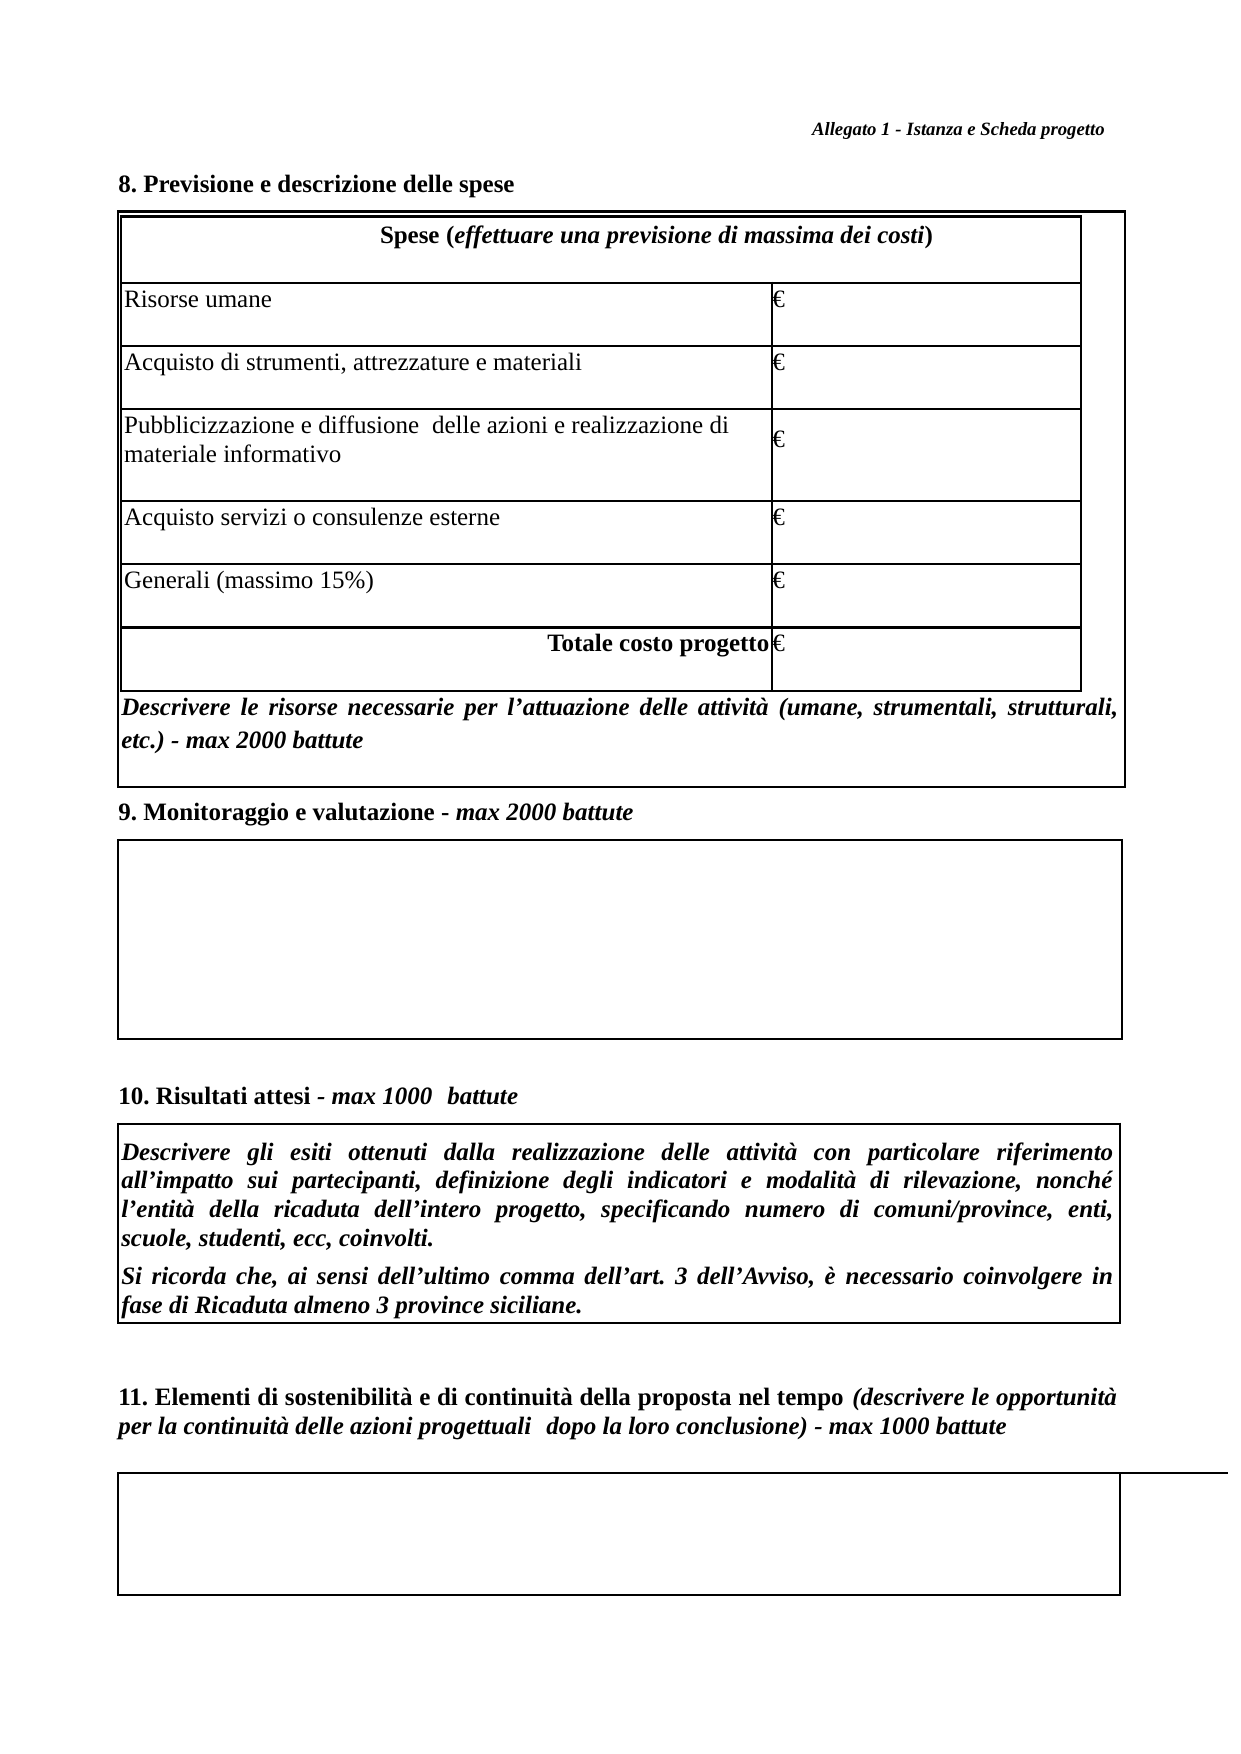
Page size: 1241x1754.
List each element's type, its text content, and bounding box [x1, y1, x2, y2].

table_cell € [773, 284, 1080, 345]
table_cell [119, 1474, 1119, 1593]
table_cell Risorse umane [122, 284, 771, 345]
table_cell [1120, 1322, 1227, 1472]
table_header [1121, 1123, 1227, 1322]
table_cell € [773, 502, 1080, 563]
text 10. Risultati attesi - max 1000 battute [118, 1081, 1122, 1110]
text 9. Monitoraggio e valutazione - max 2000 battute [118, 797, 1122, 826]
table_header Spese (effettuare una previsione di massima dei costi) [122, 218, 1080, 282]
text 8. Previsione e descrizione delle spese [118, 169, 1122, 198]
table_cell € [773, 410, 1080, 500]
table_cell [1121, 1474, 1227, 1593]
table_cell € [773, 347, 1080, 408]
table_cell Acquisto servizi o consulenze esterne [122, 502, 771, 563]
table_header Descrivere le risorse necessarie per l’attuazione delle attività (umane, strumentali, strutturali, etc.) - max 2000 battute [119, 213, 1124, 786]
table_cell Pubblicizzazione e diffusione delle azioni e realizzazione di materiale informativo [122, 410, 771, 500]
table_cell € [773, 565, 1080, 626]
table_header Descrivere gli esiti ottenuti dalla realizzazione delle attività con particolare riferimento all’impatto sui partecipanti, definizione degli indicatori e modalità di rilevazione, nonché l’entità della ricaduta dell’intero progetto, specificando numero di comuni/province, enti, scuole, studenti, ecc, coinvolti. Si ricorda che, ai sensi dell’ultimo comma dell’art. 3 dell’Avviso, è necessario coinvolgere in fase di Ricaduta almeno 3 province siciliane. [119, 1125, 1119, 1322]
table_cell 11. Elementi di sostenibilità e di continuità della proposta nel tempo (descrivere le opportunità per la continuità delle azioni progettuali dopo la loro conclusione) - max 1000 battute [118, 1324, 1119, 1472]
table_cell Generali (massimo 15%) [122, 565, 771, 626]
table_cell Totale costo progetto [122, 629, 771, 690]
table_cell Acquisto di strumenti, attrezzature e materiali [122, 347, 771, 408]
table_header [119, 841, 1121, 1038]
table_cell € [773, 629, 1080, 690]
